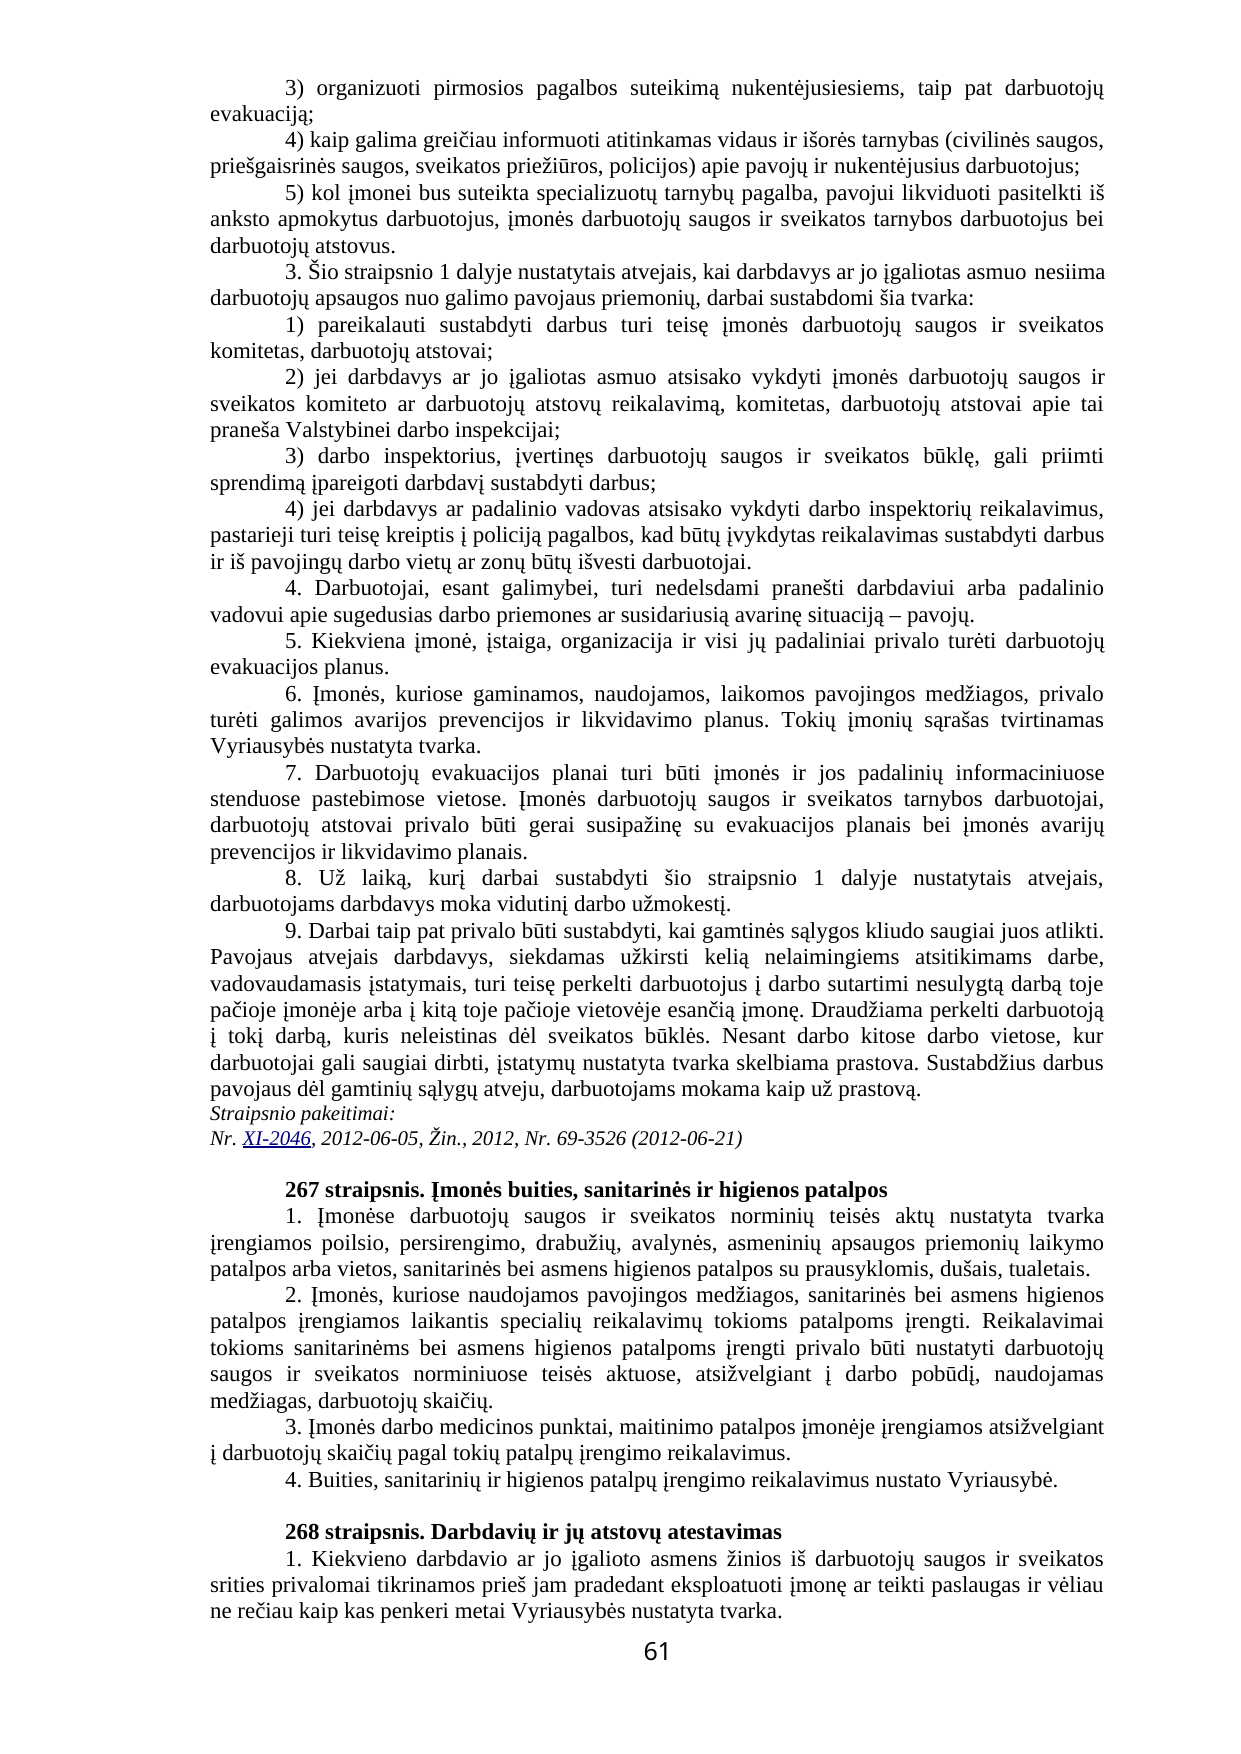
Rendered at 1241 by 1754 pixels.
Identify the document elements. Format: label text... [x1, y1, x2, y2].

text 2. Įmonės, kuriose naudojamos pavojingos medžiagos, sanitarinės bei asmens higienos patalpos įrengiamos laikantis specialių reikalavimų tokioms patalpoms įrengti. Reikalavimai tokioms sanitarinėms bei asmens higienos patalpoms įrengti privalo būti nustatyti darbuotojų saugos ir sveikatos norminiuose teisės aktuose, atsižvelgiant į darbo pobūdį, naudojamas medžiagas, darbuotojų skaičių. [210, 1281, 1106, 1413]
text 6. Įmonės, kuriose gaminamos, naudojamos, laikomos pavojingos medžiagos, privalo turėti galimos avarijos prevencijos ir likvidavimo planus. Tokių įmonių sąrašas tvirtinamas Vyriausybės nustatyta tvarka. [210, 680, 1106, 759]
text 9. Darbai taip pat privalo būti sustabdyti, kai gamtinės sąlygos kliudo saugiai juos atlikti. Pavojaus atvejais darbdavys, siekdamas užkirsti kelią nelaimingiems atsitikimams darbe, vadovaudamasis įstatymais, turi teisę perkelti darbuotojus į darbo sutartimi nesulygtą darbą toje pačioje įmonėje arba į kitą toje pačioje vietovėje esančią įmonę. Draudžiama perkelti darbuotoją į tokį darbą, kuris neleistinas dėl sveikatos būklės. Nesant darbo kitose darbo vietose, kur darbuotojai gali saugiai dirbti, įstatymų nustatyta tvarka skelbiama prastova. Sustabdžius darbus pavojaus dėl gamtinių sąlygų atveju, darbuotojams mokama kaip už prastovą. [210, 917, 1106, 1101]
text 1. Kiekvieno darbdavio ar jo įgalioto asmens žinios iš darbuotojų saugos ir sveikatos srities privalomai tikrinamos prieš jam pradedant eksploatuoti įmonę ar teikti paslaugas ir vėliau ne rečiau kaip kas penkeri metai Vyriausybės nustatyta tvarka. [210, 1545, 1106, 1624]
text 3) darbo inspektorius, įvertinęs darbuotojų saugos ir sveikatos būklę, gali priimti sprendimą įpareigoti darbdavį sustabdyti darbus; [210, 442, 1106, 495]
text 1) pareikalauti sustabdyti darbus turi teisę įmonės darbuotojų saugos ir sveikatos komitetas, darbuotojų atstovai; [210, 311, 1106, 363]
text 7. Darbuotojų evakuacijos planai turi būti įmonės ir jos padalinių informaciniuose stenduose pastebimose vietose. Įmonės darbuotojų saugos ir sveikatos tarnybos darbuotojai, darbuotojų atstovai privalo būti gerai susipažinę su evakuacijos planais bei įmonės avarijų prevencijos ir likvidavimo planais. [210, 759, 1106, 864]
text 267 straipsnis. Įmonės buities, sanitarinės ir higienos patalpos [210, 1176, 1106, 1202]
text 268 straipsnis. Darbdavių ir jų atstovų atestavimas [210, 1518, 1106, 1545]
text 8. Už laiką, kurį darbai sustabdyti šio straipsnio 1 dalyje nustatytais atvejais, darbuotojams darbdavys moka vidutinį darbo užmokestį. [210, 864, 1106, 917]
text 3) organizuoti pirmosios pagalbos suteikimą nukentėjusiesiems, taip pat darbuotojų evakuaciją; [210, 73, 1106, 126]
text 2) jei darbdavys ar jo įgaliotas asmuo atsisako vykdyti įmonės darbuotojų saugos ir sveikatos komiteto ar darbuotojų atstovų reikalavimą, komitetas, darbuotojų atstovai apie tai praneša Valstybinei darbo inspekcijai; [210, 363, 1106, 442]
text 1. Įmonėse darbuotojų saugos ir sveikatos norminių teisės aktų nustatyta tvarka įrengiamos poilsio, persirengimo, drabužių, avalynės, asmeninių apsaugos priemonių laikymo patalpos arba vietos, sanitarinės bei asmens higienos patalpos su prausyklomis, dušais, tualetais. [210, 1202, 1106, 1281]
text 5. Kiekviena įmonė, įstaiga, organizacija ir visi jų padaliniai privalo turėti darbuotojų evakuacijos planus. [210, 627, 1106, 680]
text 4) jei darbdavys ar padalinio vadovas atsisako vykdyti darbo inspektorių reikalavimus, pastarieji turi teisę kreiptis į policiją pagalbos, kad būtų įvykdytas reikalavimas sustabdyti darbus ir iš pavojingų darbo vietų ar zonų būtų išvesti darbuotojai. [210, 495, 1106, 574]
text Nr. XI-2046, 2012-06-05, Žin., 2012, Nr. 69-3526 (2012-06-21) [210, 1125, 1106, 1149]
text 4. Buities, sanitarinių ir higienos patalpų įrengimo reikalavimus nustato Vyriausybė. [210, 1466, 1106, 1492]
text 4) kaip galima greičiau informuoti atitinkamas vidaus ir išorės tarnybas (civilinės saugos, priešgaisrinės saugos, sveikatos priežiūros, policijos) apie pavojų ir nukentėjusius darbuotojus; [210, 126, 1106, 179]
text 4. Darbuotojai, esant galimybei, turi nedelsdami pranešti darbdaviui arba padalinio vadovui apie sugedusias darbo priemones ar susidariusią avarinę situaciją – pavojų. [210, 574, 1106, 627]
text 3. Įmonės darbo medicinos punktai, maitinimo patalpos įmonėje įrengiamos atsižvelgiant į darbuotojų skaičių pagal tokių patalpų įrengimo reikalavimus. [210, 1413, 1106, 1466]
text 5) kol įmonei bus suteikta specializuotų tarnybų pagalba, pavojui likviduoti pasitelkti iš anksto apmokytus darbuotojus, įmonės darbuotojų saugos ir sveikatos tarnybos darbuotojus bei darbuotojų atstovus. [210, 179, 1106, 258]
text Straipsnio pakeitimai: [210, 1101, 1106, 1125]
text 3. Šio straipsnio 1 dalyje nustatytais atvejais, kai darbdavys ar jo įgaliotas asmuo nesiima darbuotojų apsaugos nuo galimo pavojaus priemonių, darbai sustabdomi šia tvarka: [210, 258, 1106, 311]
